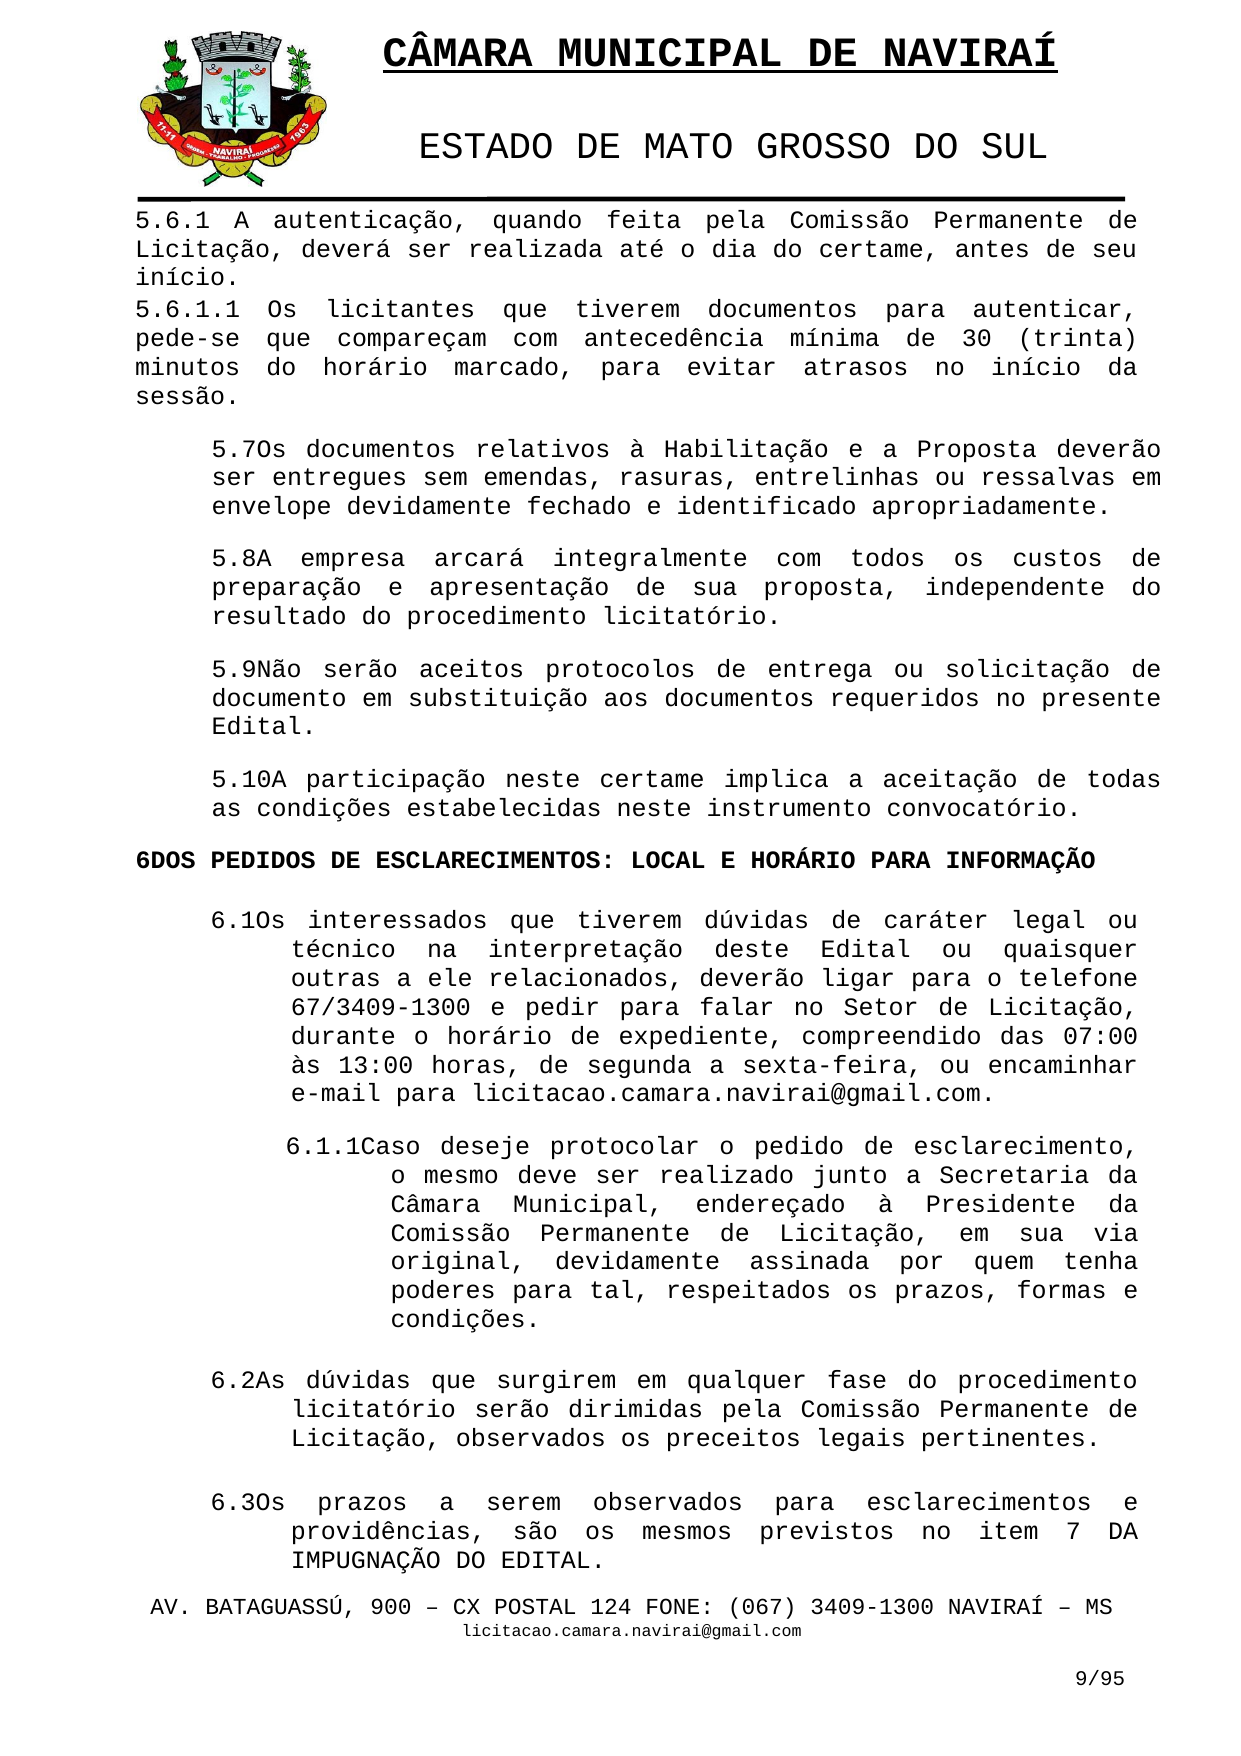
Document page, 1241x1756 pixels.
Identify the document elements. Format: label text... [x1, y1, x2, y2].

list Os documentos relativos à Habilitação e a Proposta deverão ser entregues sem emendas, rasuras, entrelinhas ou ressalvas em envelope devidamente fechado e identificado apropriadamente. [135, 436, 1162, 522]
list Os prazos a serem observados para esclarecimentos e providências, são os mesmos previstos no item 7 DA IMPUGNAÇÃO DO EDITAL. [55, 1489, 1138, 1576]
list DOS PEDIDOS DE ESCLARECIMENTOS: LOCAL E HORÁRIO PARA INFORMAÇÃO [90, 847, 1158, 876]
list Os interessados que tiverem dúvidas de caráter legal ou técnico na interpretação deste Edital ou quaisquer outras a ele relacionados, deverão ligar para o telefone 67/3409-1300 e pedir para falar no Setor de Licitação, durante o horário de expediente, compreendido das 07:00 às 13:00 horas, de segunda a sexta-feira, ou encaminhar e-mail para licitacao.camara.navirai@gmail.com. [55, 908, 1138, 1109]
list A participação neste certame implica a aceitação de todas as condições estabelecidas neste instrumento convocatório. [135, 767, 1162, 824]
list Não serão aceitos protocolos de entrega ou solicitação de documento em substituição aos documentos requeridos no presente Edital. [135, 656, 1162, 742]
text 5.6.1.1 Os licitantes que tiverem documentos para autenticar, pede-se que compareçam com antecedência mínima de 30 (trinta) minutos do horário marcado, para evitar atrasos no início da sessão. [135, 297, 1138, 412]
text 5.6.1 A autenticação, quando feita pela Comissão Permanente de Licitação, deverá ser realizada até o dia do certame, antes de seu início. [135, 207, 1138, 293]
list As dúvidas que surgirem em qualquer fase do procedimento licitatório serão dirimidas pela Comissão Permanente de Licitação, observados os preceitos legais pertinentes. [55, 1368, 1138, 1454]
list A empresa arcará integralmente com todos os custos de preparação e apresentação de sua proposta, independente do resultado do procedimento licitatório. [135, 546, 1162, 632]
list Caso deseje protocolar o pedido de esclarecimento, o mesmo deve ser realizado junto a Secretaria da Câmara Municipal, endereçado à Presidente da Comissão Permanente de Licitação, em sua via original, devidamente assinada por quem tenha poderes para tal, respeitados os prazos, formas e condições. [30, 1133, 1138, 1335]
